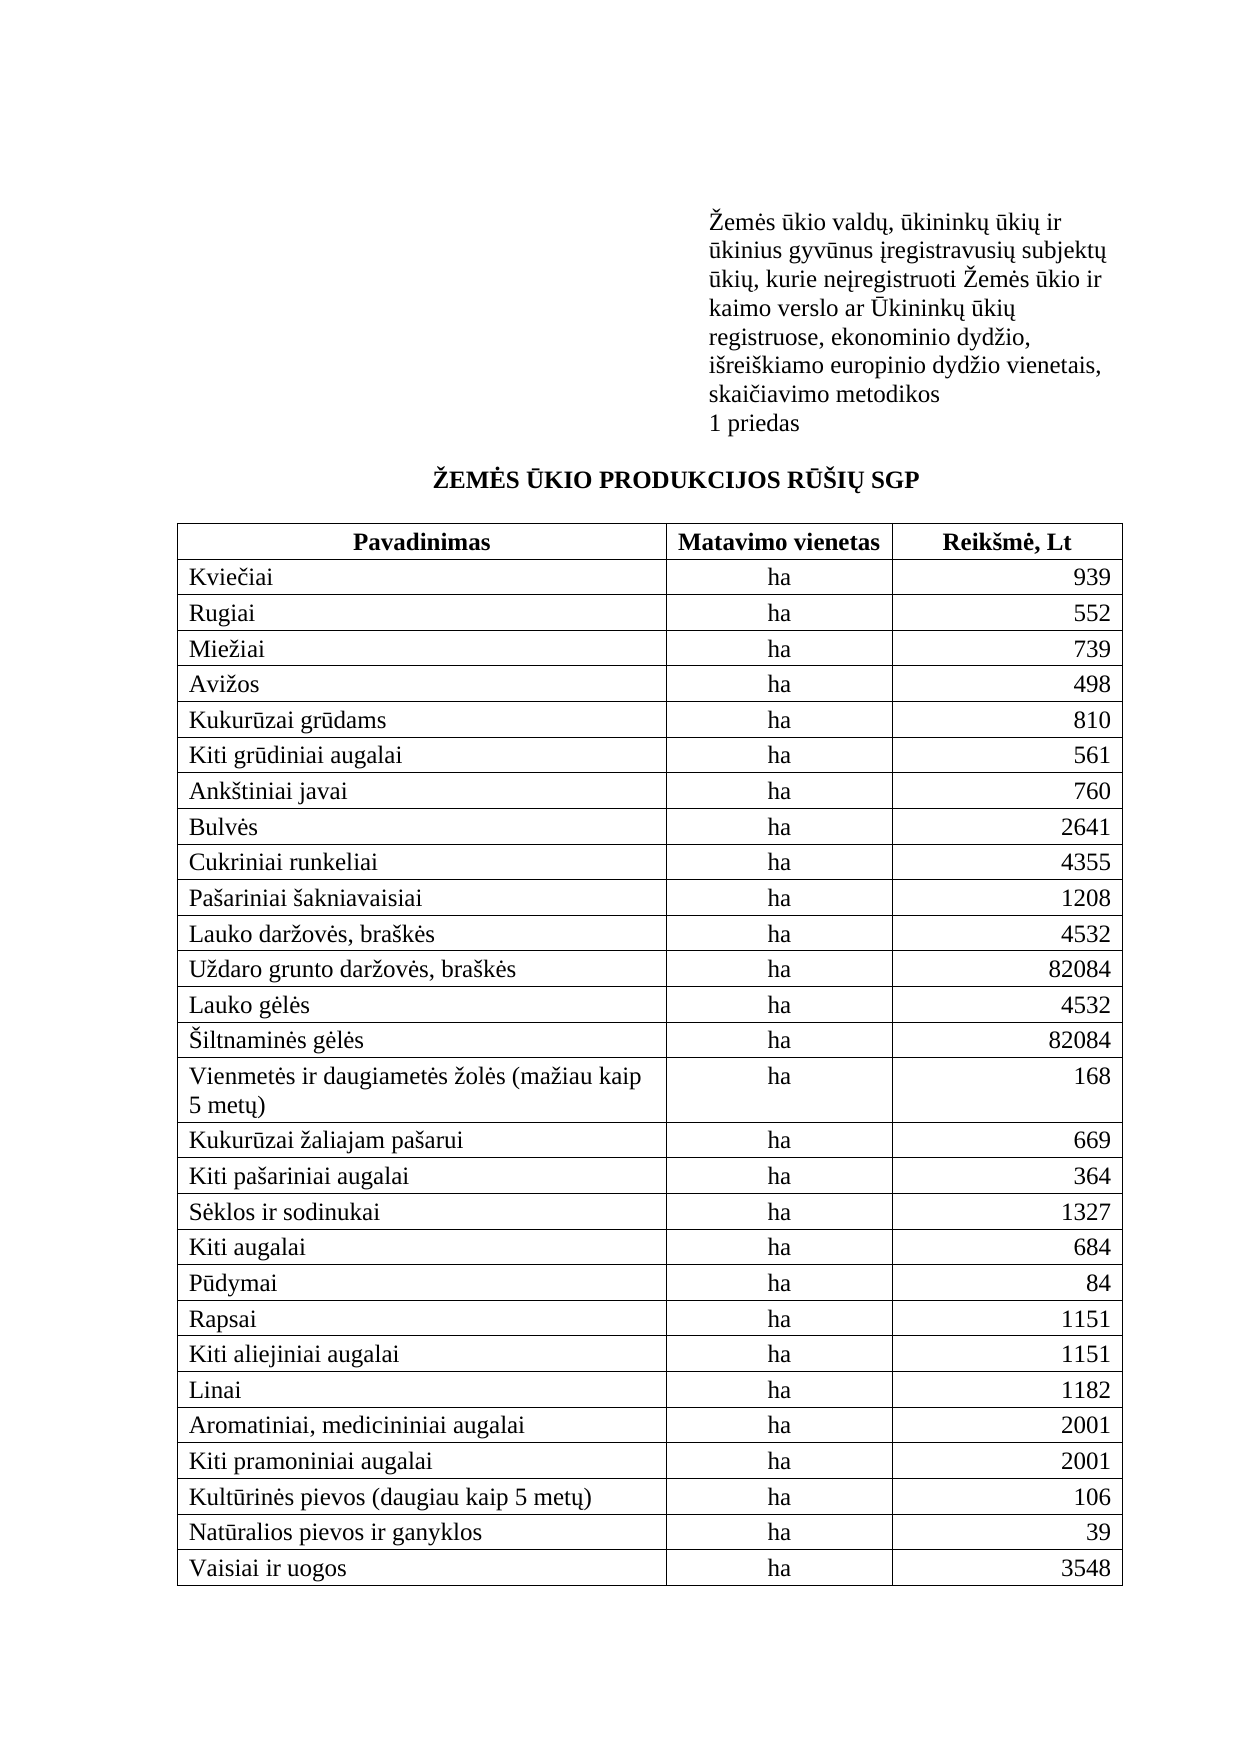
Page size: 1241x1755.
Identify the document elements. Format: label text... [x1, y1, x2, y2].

text skaičiavimo metodikos [177, 379, 1181, 408]
text ūkinius gyvūnus įregistravusių subjektų [177, 235, 1181, 264]
table_cell Natūralios pievos ir ganyklos [178, 1515, 666, 1549]
table_cell 39 [893, 1515, 1122, 1549]
table_cell 939 [893, 560, 1122, 594]
table_cell 4355 [893, 845, 1122, 879]
table_cell ha [667, 773, 892, 808]
text išreiškiamo europinio dydžio vienetais, [177, 350, 1181, 379]
table_cell Lauko gėlės [178, 987, 666, 1022]
table_header Reikšmė, Lt [893, 524, 1122, 558]
table_cell 739 [893, 631, 1122, 665]
table_cell ha [667, 560, 892, 594]
table_cell Pūdymai [178, 1265, 666, 1300]
table_cell Vienmetės ir daugiametės žolės (mažiau kaip 5 metų) [178, 1058, 666, 1122]
table_header Pavadinimas [178, 524, 666, 558]
table_cell Rapsai [178, 1301, 666, 1335]
table_header Matavimo vienetas [667, 524, 892, 558]
table_cell ha [667, 1158, 892, 1193]
table_cell ha [667, 1550, 892, 1585]
table_cell ha [667, 809, 892, 843]
table_cell 2001 [893, 1443, 1122, 1478]
table_cell 669 [893, 1123, 1122, 1157]
table_cell 1182 [893, 1372, 1122, 1407]
text kaimo verslo ar Ūkininkų ūkių [177, 293, 1181, 322]
table_cell 364 [893, 1158, 1122, 1193]
table_cell 82084 [893, 951, 1122, 986]
table_cell Kukurūzai žaliajam pašarui [178, 1123, 666, 1157]
table_cell ha [667, 916, 892, 950]
table_cell Kiti augalai [178, 1230, 666, 1264]
table_cell ha [667, 702, 892, 737]
table_cell ha [667, 1479, 892, 1513]
table_cell ha [667, 1123, 892, 1157]
table_cell ha [667, 1230, 892, 1264]
table_cell Kultūrinės pievos (daugiau kaip 5 metų) [178, 1479, 666, 1513]
table_cell 4532 [893, 987, 1122, 1022]
table_cell ha [667, 1443, 892, 1478]
table_cell 684 [893, 1230, 1122, 1264]
text Žemės ūkio valdų, ūkininkų ūkių ir [177, 207, 1181, 235]
table_cell Kiti pramoniniai augalai [178, 1443, 666, 1478]
text ŽEMĖS ŪKIO PRODUKCIJOS RŪŠIŲ SGP [177, 465, 1181, 494]
table_cell ha [667, 631, 892, 665]
table_cell Rugiai [178, 595, 666, 630]
table_cell ha [667, 1194, 892, 1228]
table_cell Miežiai [178, 631, 666, 665]
table_cell 2001 [893, 1408, 1122, 1442]
text ūkių, kurie neįregistruoti Žemės ūkio ir [177, 264, 1181, 293]
table_cell 1327 [893, 1194, 1122, 1228]
table_cell Lauko daržovės, braškės [178, 916, 666, 950]
table_cell Vaisiai ir uogos [178, 1550, 666, 1585]
table_cell ha [667, 1408, 892, 1442]
table_cell ha [667, 1265, 892, 1300]
table_cell 106 [893, 1479, 1122, 1513]
table_cell 82084 [893, 1023, 1122, 1057]
table_cell 84 [893, 1265, 1122, 1300]
table_cell ha [667, 738, 892, 772]
table_cell ha [667, 1058, 892, 1122]
table_cell Šiltnaminės gėlės [178, 1023, 666, 1057]
table_cell Sėklos ir sodinukai [178, 1194, 666, 1228]
table_cell Avižos [178, 666, 666, 701]
table_cell ha [667, 1336, 892, 1371]
table_cell ha [667, 666, 892, 701]
table_cell Kiti aliejiniai augalai [178, 1336, 666, 1371]
text registruose, ekonominio dydžio, [177, 322, 1181, 350]
table_cell 498 [893, 666, 1122, 701]
table_cell 4532 [893, 916, 1122, 950]
table_cell 3548 [893, 1550, 1122, 1585]
table_cell ha [667, 595, 892, 630]
table_cell Kiti pašariniai augalai [178, 1158, 666, 1193]
table_cell Kiti grūdiniai augalai [178, 738, 666, 772]
table_cell 1151 [893, 1336, 1122, 1371]
table_cell ha [667, 1023, 892, 1057]
table_cell Bulvės [178, 809, 666, 843]
table_cell Linai [178, 1372, 666, 1407]
text 1 priedas [177, 408, 1181, 437]
table_cell ha [667, 1372, 892, 1407]
table_cell 810 [893, 702, 1122, 737]
table_cell Pašariniai šakniavaisiai [178, 880, 666, 915]
table_cell Ankštiniai javai [178, 773, 666, 808]
table_cell ha [667, 1301, 892, 1335]
table_cell ha [667, 1515, 892, 1549]
table_cell 552 [893, 595, 1122, 630]
table_cell Aromatiniai, medicininiai augalai [178, 1408, 666, 1442]
table_cell 561 [893, 738, 1122, 772]
table_cell Kukurūzai grūdams [178, 702, 666, 737]
table_cell 168 [893, 1058, 1122, 1122]
table_cell Uždaro grunto daržovės, braškės [178, 951, 666, 986]
table_cell Cukriniai runkeliai [178, 845, 666, 879]
table_cell ha [667, 951, 892, 986]
table_cell 2641 [893, 809, 1122, 843]
table_cell 760 [893, 773, 1122, 808]
table_cell Kviečiai [178, 560, 666, 594]
table_cell ha [667, 880, 892, 915]
table_cell ha [667, 845, 892, 879]
table_cell 1208 [893, 880, 1122, 915]
table_cell ha [667, 987, 892, 1022]
table_cell 1151 [893, 1301, 1122, 1335]
